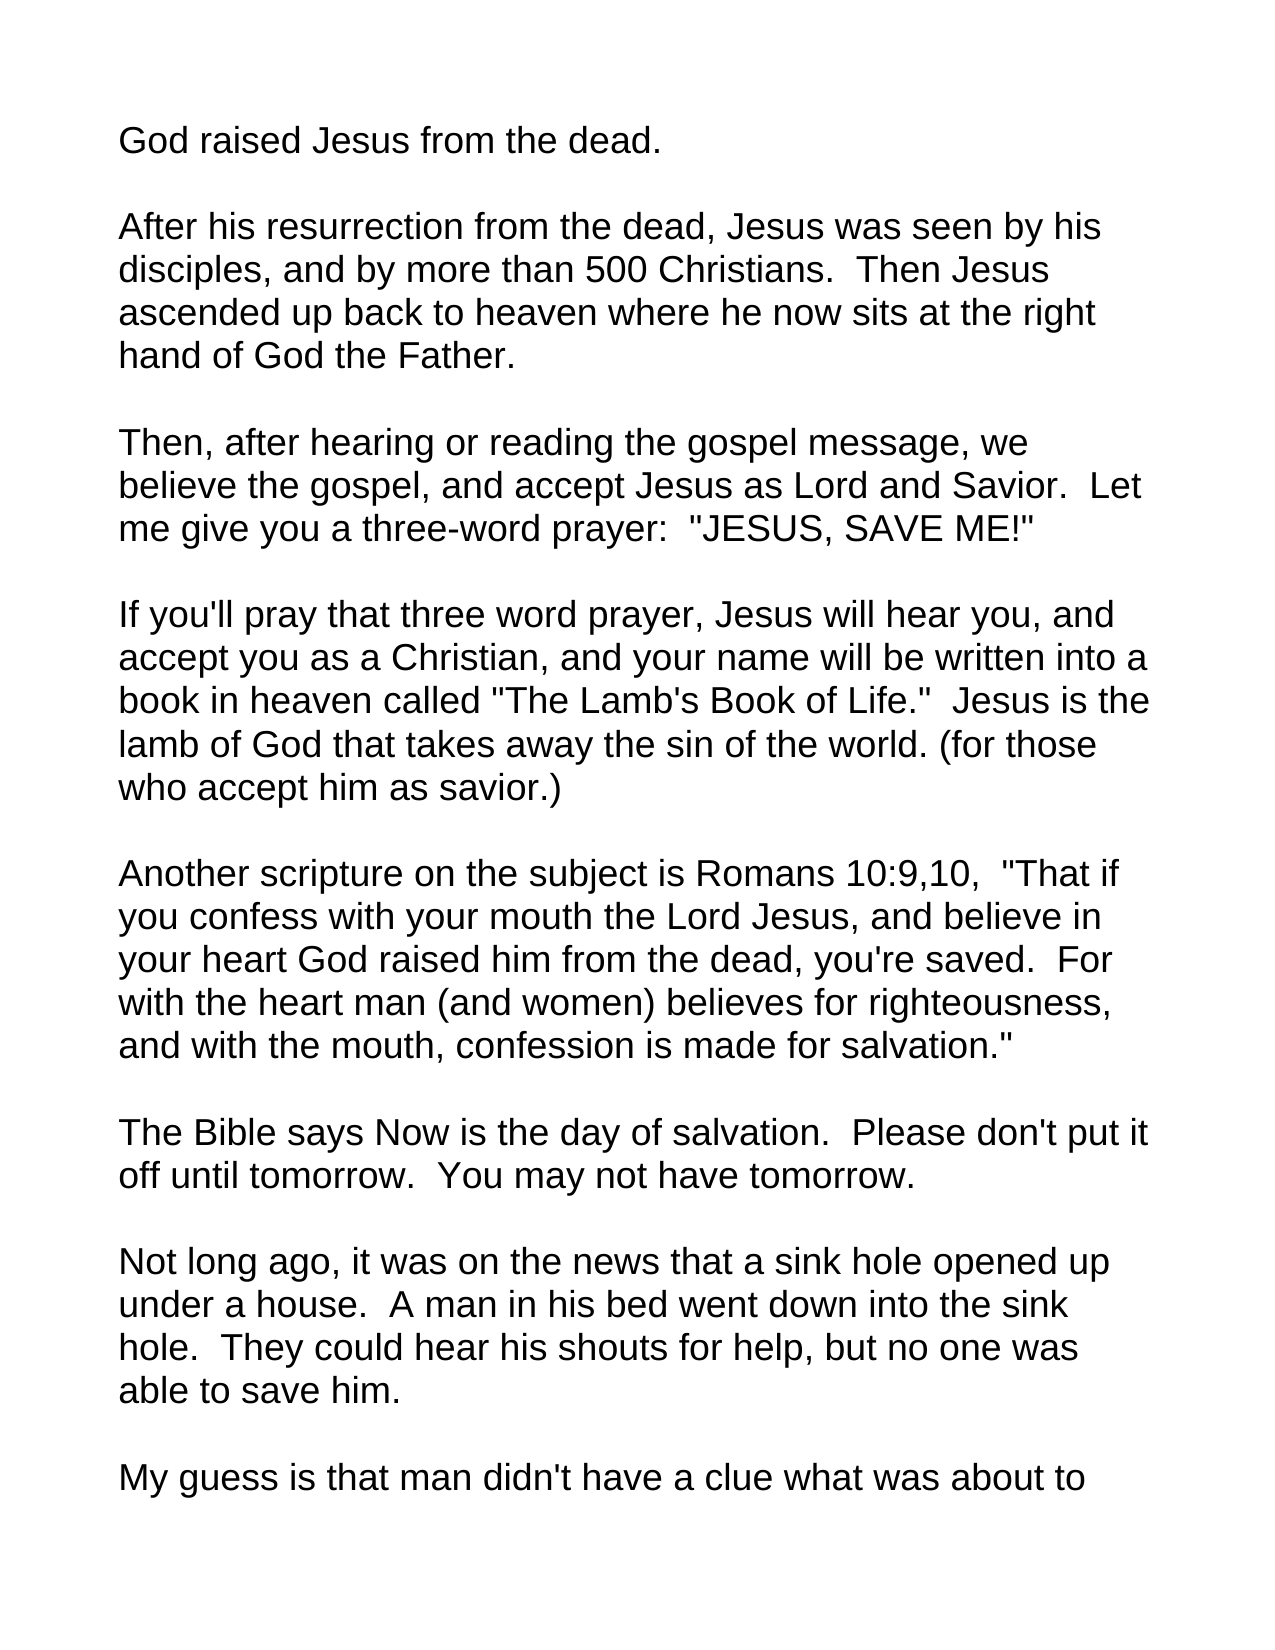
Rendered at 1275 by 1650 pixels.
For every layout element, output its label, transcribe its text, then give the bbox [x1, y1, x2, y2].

text The Bible says Now is the day of salvation. Please don't put it off until tomorrow. You may not have tomorrow. [118, 1110, 1157, 1196]
text My guess is that man didn't have a clue what was about to [118, 1455, 1157, 1498]
text God raised Jesus from the dead. [118, 118, 1157, 161]
text Another scripture on the subject is Romans 10:9,10, "That if you confess with your mouth the Lord Jesus, and believe in your heart God raised him from the dead, you're saved. For with the heart man (and women) believes for righteousness, and with the mouth, confession is made for salvation." [118, 851, 1157, 1067]
text After his resurrection from the dead, Jesus was seen by his disciples, and by more than 500 Christians. Then Jesus ascended up back to heaven where he now sits at the right hand of God the Father. [118, 204, 1157, 377]
text If you'll pray that three word prayer, Jesus will hear you, and accept you as a Christian, and your name will be written into a book in heaven called "The Lamb's Book of Life." Jesus is the lamb of God that takes away the sin of the world. (for those who accept him as savior.) [118, 592, 1157, 808]
text Not long ago, it was on the news that a sink hole opened up under a house. A man in his bed went down into the sink hole. They could hear his shouts for help, but no one was able to save him. [118, 1239, 1157, 1412]
text Then, after hearing or reading the gospel message, we believe the gospel, and accept Jesus as Lord and Savior. Let me give you a three-word prayer: "JESUS, SAVE ME!" [118, 420, 1157, 549]
